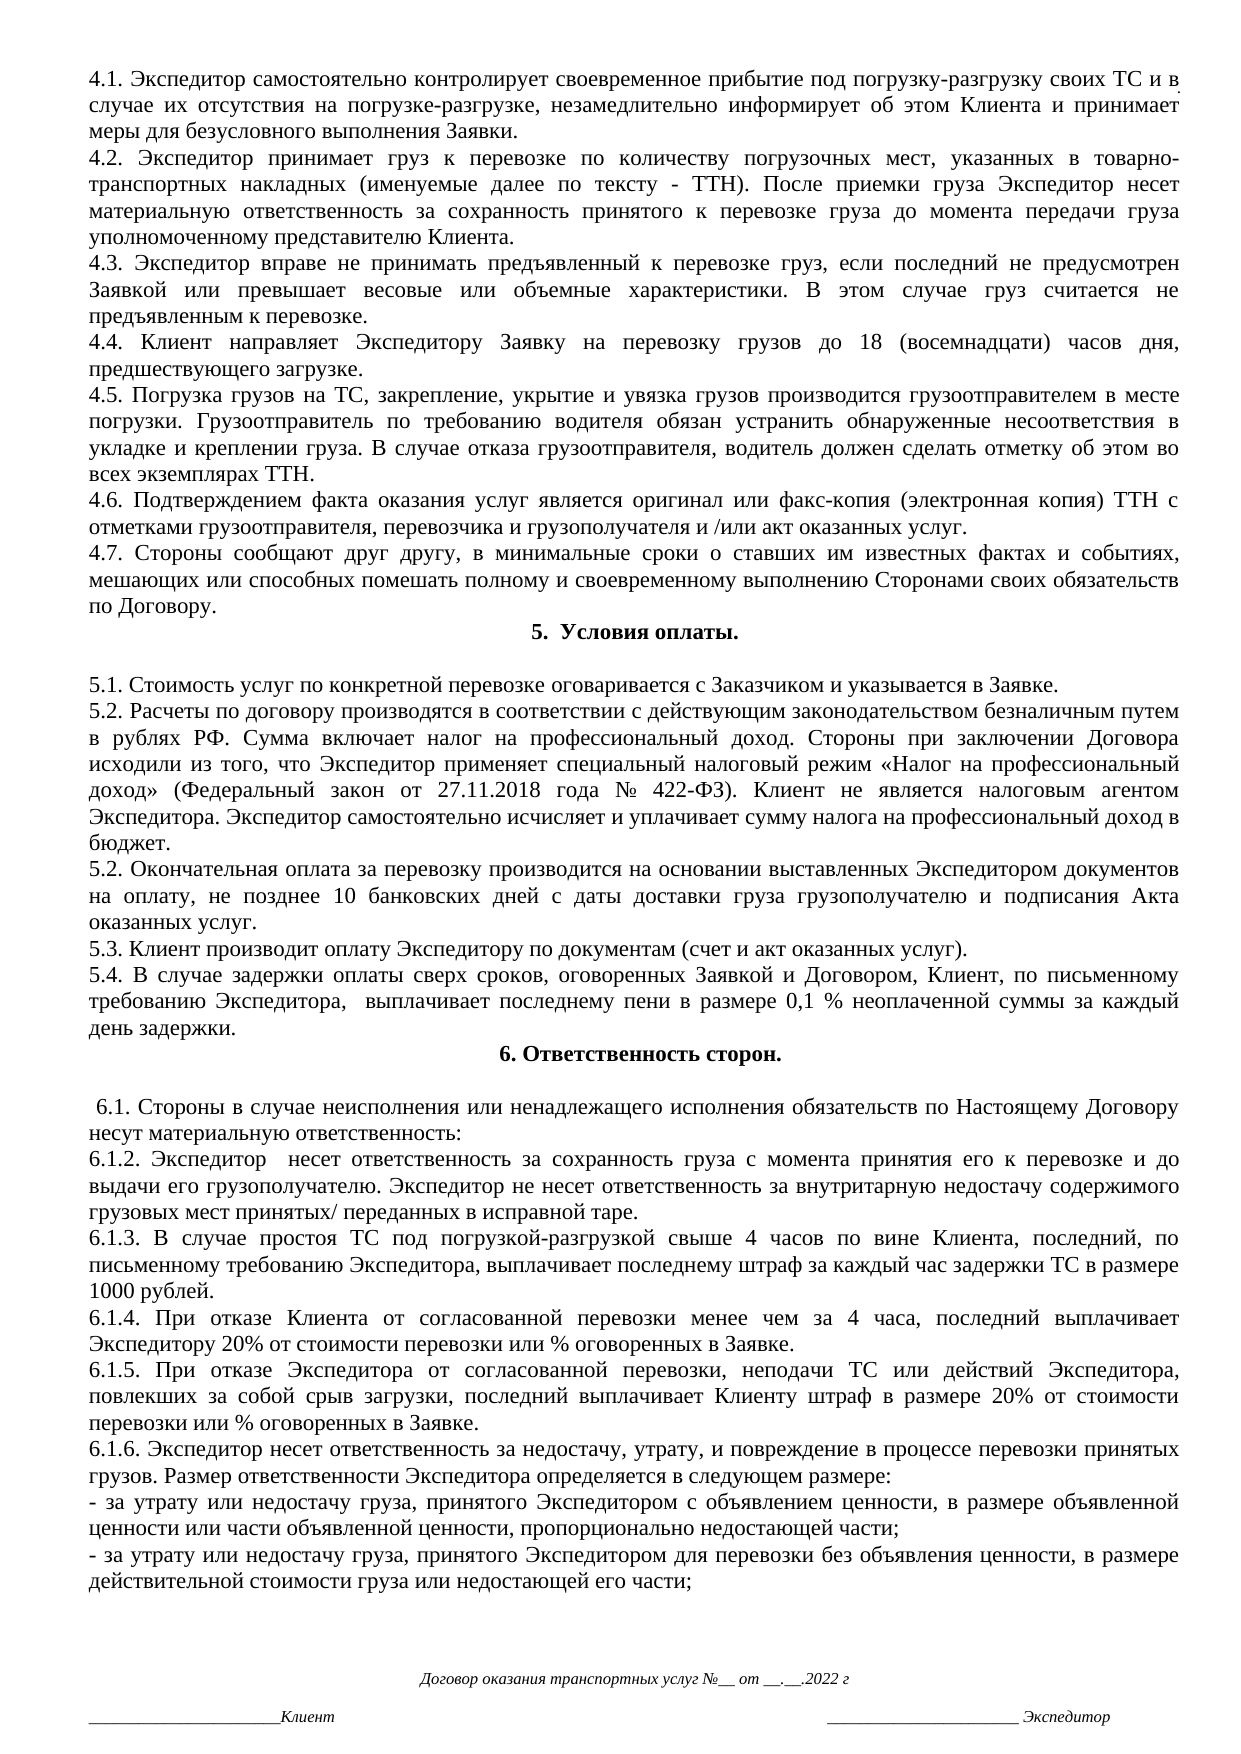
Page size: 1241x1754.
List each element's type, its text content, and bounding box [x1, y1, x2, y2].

text 5.1. Стоимость услуг по конкретной перевозке оговаривается с Заказчиком и указывается в Заявке. [89, 671, 1181, 697]
text 6. Ответственность сторон. [89, 1040, 1181, 1066]
text 5.4. В случае задержки оплаты сверх сроков, оговоренных Заявкой и Договором, Клиент, по письменному требованию Экспедитора, выплачивает последнему пени в размере 0,1 % неоплаченной суммы за каждый день задержки. [89, 961, 1181, 1040]
text - за утрату или недостачу груза, принятого Экспедитором для перевозки без объявления ценности, в размере действительной стоимости груза или недостающей его части; [89, 1541, 1181, 1593]
text - за утрату или недостачу груза, принятого Экспедитором с объявлением ценности, в размере объявленной ценности или части объявленной ценности, пропорционально недостающей части; [89, 1488, 1181, 1541]
text 6.1.3. В случае простоя ТС под погрузкой-разгрузкой свыше 4 часов по вине Клиента, последний, по письменному требованию Экспедитора, выплачивает последнему штраф за каждый час задержки ТС в размере 1000 рублей. [89, 1224, 1181, 1303]
text 5.3. Клиент производит оплату Экспедитору по документам (счет и акт оказанных услуг). [89, 934, 1181, 961]
text 4.7. Стороны сообщают друг другу, в минимальные сроки о ставших им известных фактах и событиях, мешающих или способных помешать полному и своевременному выполнению Сторонами своих обязательств по Договору. [89, 539, 1181, 618]
text 4.6. Подтверждением факта оказания услуг является оригинал или факс-копия (электронная копия) ТТН с отметками грузоотправителя, перевозчика и грузополучателя и /или акт оказанных услуг. [89, 487, 1181, 539]
text 6.1.2. Экспедитор несет ответственность за сохранность груза с момента принятия его к перевозке и до выдачи его грузополучателю. Экспедитор не несет ответственность за внутритарную недостачу содержимого грузовых мест принятых/ переданных в исправной таре. [89, 1145, 1181, 1224]
text 4.1. Экспедитор самостоятельно контролирует своевременное прибытие под погрузку-разгрузку своих ТС и в случае их отсутствия на погрузке-разгрузке, незамедлительно информирует об этом Клиента и принимает меры для безусловного выполнения Заявки. [89, 136, 1181, 144]
text 5.2. Окончательная оплата за перевозку производится на основании выставленных Экспедитором документов на оплату, не позднее 10 банковских дней с даты доставки груза грузополучателю и подписания Акта оказанных услуг. [89, 856, 1181, 934]
text 6.1.5. При отказе Экспедитора от согласованной перевозки, неподачи ТС или действий Экспедитора, повлекших за собой срыв загрузки, последний выплачивает Клиенту штраф в размере 20% от стоимости перевозки или % оговоренных в Заявке. [89, 1356, 1181, 1435]
text 5.2. Расчеты по договору производятся в соответствии с действующим законодательством безналичным путем в рублях РФ. Сумма включает налог на профессиональный доход. Стороны при заключении Договора исходили из того, что Экспедитор применяет специальный налоговый режим «Налог на профессиональный доход» (Федеральный закон от 27.11.2018 года № 422-ФЗ). Клиент не является налоговым агентом Экспедитора. Экспедитор самостоятельно исчисляет и уплачивает сумму налога на профессиональный доход в бюджет. [89, 697, 1181, 856]
text 6.1. Стороны в случае неисполнения или ненадлежащего исполнения обязательств по Настоящему Договору несут материальную ответственность: [89, 1093, 1181, 1145]
text 4.3. Экспедитор вправе не принимать предъявленный к перевозке груз, если последний не предусмотрен Заявкой или превышает весовые или объемные характеристики. В этом случае груз считается не предъявленным к перевозке. [89, 249, 1181, 328]
text 6.1.4. При отказе Клиента от согласованной перевозки менее чем за 4 часа, последний выплачивает Экспедитору 20% от стоимости перевозки или % оговоренных в Заявке. [89, 1303, 1181, 1356]
text 4.5. Погрузка грузов на ТС, закрепление, укрытие и увязка грузов производится грузоотправителем в месте погрузки. Грузоотправитель по требованию водителя обязан устранить обнаруженные несоответствия в укладке и креплении груза. В случае отказа грузоотправителя, водитель должен сделать отметку об этом во всех экземплярах ТТН. [89, 381, 1181, 487]
text 4.2. Экспедитор принимает груз к перевозке по количеству погрузочных мест, указанных в товарно-транспортных накладных (именуемые далее по тексту - ТТН). После приемки груза Экспедитор несет материальную ответственность за сохранность принятого к перевозке груза до момента передачи груза уполномоченному представителю Клиента. [89, 144, 1181, 249]
text 6.1.6. Экспедитор несет ответственность за недостачу, утрату, и повреждение в процессе перевозки принятых грузов. Размер ответственности Экспедитора определяется в следующем размере: [89, 1435, 1181, 1488]
text 4.4. Клиент направляет Экспедитору Заявку на перевозку грузов до 18 (восемнадцати) часов дня, предшествующего загрузке. [89, 328, 1181, 381]
text 5. Условия оплаты. [89, 618, 1181, 645]
